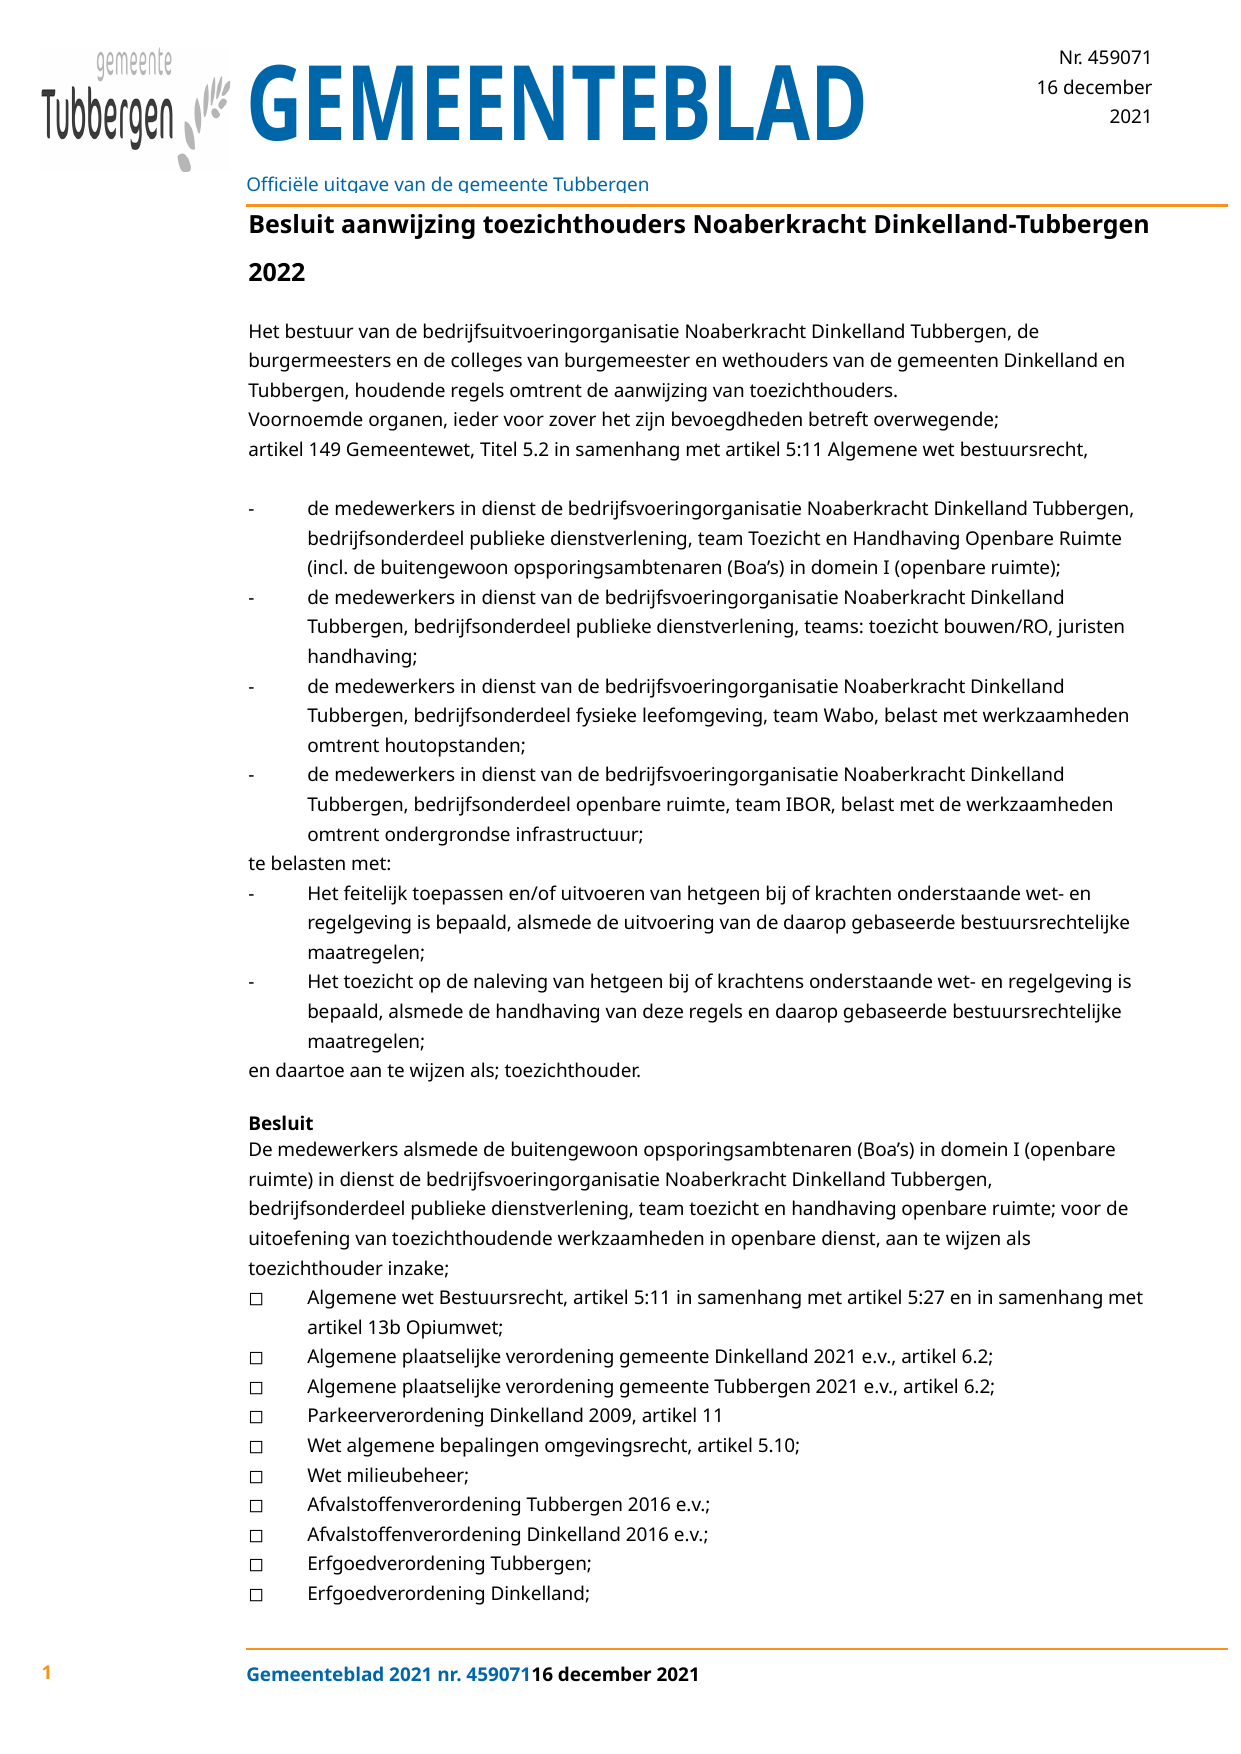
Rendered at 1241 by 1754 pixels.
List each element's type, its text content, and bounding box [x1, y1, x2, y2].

list Afvalstoffenverordening Tubbergen 2016 e.v.; [248, 1491, 1152, 1517]
list de medewerkers in dienst de bedrijfsvoeringorganisatie Noaberkracht Dinkelland Tubbergen, bedrijfsonderdeel publieke dienstverlening, team Toezicht en Handhaving Openbare Ruimte (incl. de buitengewoon opsporingsambtenaren (Boa’s) in domein I (openbare ruimte); [248, 495, 1152, 580]
text te belasten met: [248, 850, 1152, 876]
text Besluit [248, 1108, 1152, 1136]
text Voornoemde organen, ieder voor zover het zijn bevoegdheden betreft overwegende; [248, 407, 1152, 432]
list Algemene wet Bestuursrecht, artikel 5:11 in samenhang met artikel 5:27 en in samenhang met artikel 13b Opiumwet; [248, 1284, 1152, 1339]
list Wet milieubeheer; [248, 1462, 1152, 1487]
list Erfgoedverordening Dinkelland; [248, 1580, 1152, 1606]
text en daartoe aan te wijzen als; toezichthouder. [248, 1057, 1152, 1083]
list de medewerkers in dienst van de bedrijfsvoeringorganisatie Noaberkracht Dinkelland Tubbergen, bedrijfsonderdeel publieke dienstverlening, teams: toezicht bouwen/RO, juristen handhaving; [248, 584, 1152, 669]
list Parkeerverordening Dinkelland 2009, artikel 11 [248, 1403, 1152, 1428]
list Wet algemene bepalingen omgevingsrecht, artikel 5.10; [248, 1432, 1152, 1458]
list Erfgoedverordening Tubbergen; [248, 1551, 1152, 1576]
text Besluit aanwijzing toezichthouders Noaberkracht Dinkelland-Tubbergen 2022 [248, 207, 1152, 288]
list de medewerkers in dienst van de bedrijfsvoeringorganisatie Noaberkracht Dinkelland Tubbergen, bedrijfsonderdeel openbare ruimte, team IBOR, belast met de werkzaamheden omtrent ondergrondse infrastructuur; [248, 762, 1152, 847]
text De medewerkers alsmede de buitengewoon opsporingsambtenaren (Boa’s) in domein I (openbare ruimte) in dienst de bedrijfsvoeringorganisatie Noaberkracht Dinkelland Tubbergen, bedrijfsonderdeel publieke dienstverlening, team toezicht en handhaving openbare ruimte; voor de uitoefening van toezichthoudende werkzaamheden in openbare dienst, aan te wijzen als toezichthouder inzake; [248, 1136, 1152, 1280]
list de medewerkers in dienst van de bedrijfsvoeringorganisatie Noaberkracht Dinkelland Tubbergen, bedrijfsonderdeel fysieke leefomgeving, team Wabo, belast met werkzaamheden omtrent houtopstanden; [248, 673, 1152, 758]
list Algemene plaatselijke verordening gemeente Tubbergen 2021 e.v., artikel 6.2; [248, 1373, 1152, 1399]
list Het feitelijk toepassen en/of uitvoeren van hetgeen bij of krachten onderstaande wet- en regelgeving is bepaald, alsmede de uitvoering van de daarop gebaseerde bestuursrechtelijke maatregelen; [248, 880, 1152, 965]
list Het toezicht op de naleving van hetgeen bij of krachtens onderstaande wet- en regelgeving is bepaald, alsmede de handhaving van deze regels en daarop gebaseerde bestuursrechtelijke maatregelen; [248, 969, 1152, 1054]
list Afvalstoffenverordening Dinkelland 2016 e.v.; [248, 1521, 1152, 1547]
picture [41, 47, 231, 172]
text artikel 149 Gemeentewet, Titel 5.2 in samenhang met artikel 5:11 Algemene wet bestuursrecht, [248, 436, 1152, 462]
list Algemene plaatselijke verordening gemeente Dinkelland 2021 e.v., artikel 6.2; [248, 1343, 1152, 1369]
text Het bestuur van de bedrijfsuitvoeringorganisatie Noaberkracht Dinkelland Tubbergen, de burgermeesters en de colleges van burgemeester en wethouders van de gemeenten Dinkelland en Tubbergen, houdende regels omtrent de aanwijzing van toezichthouders. [248, 318, 1152, 403]
